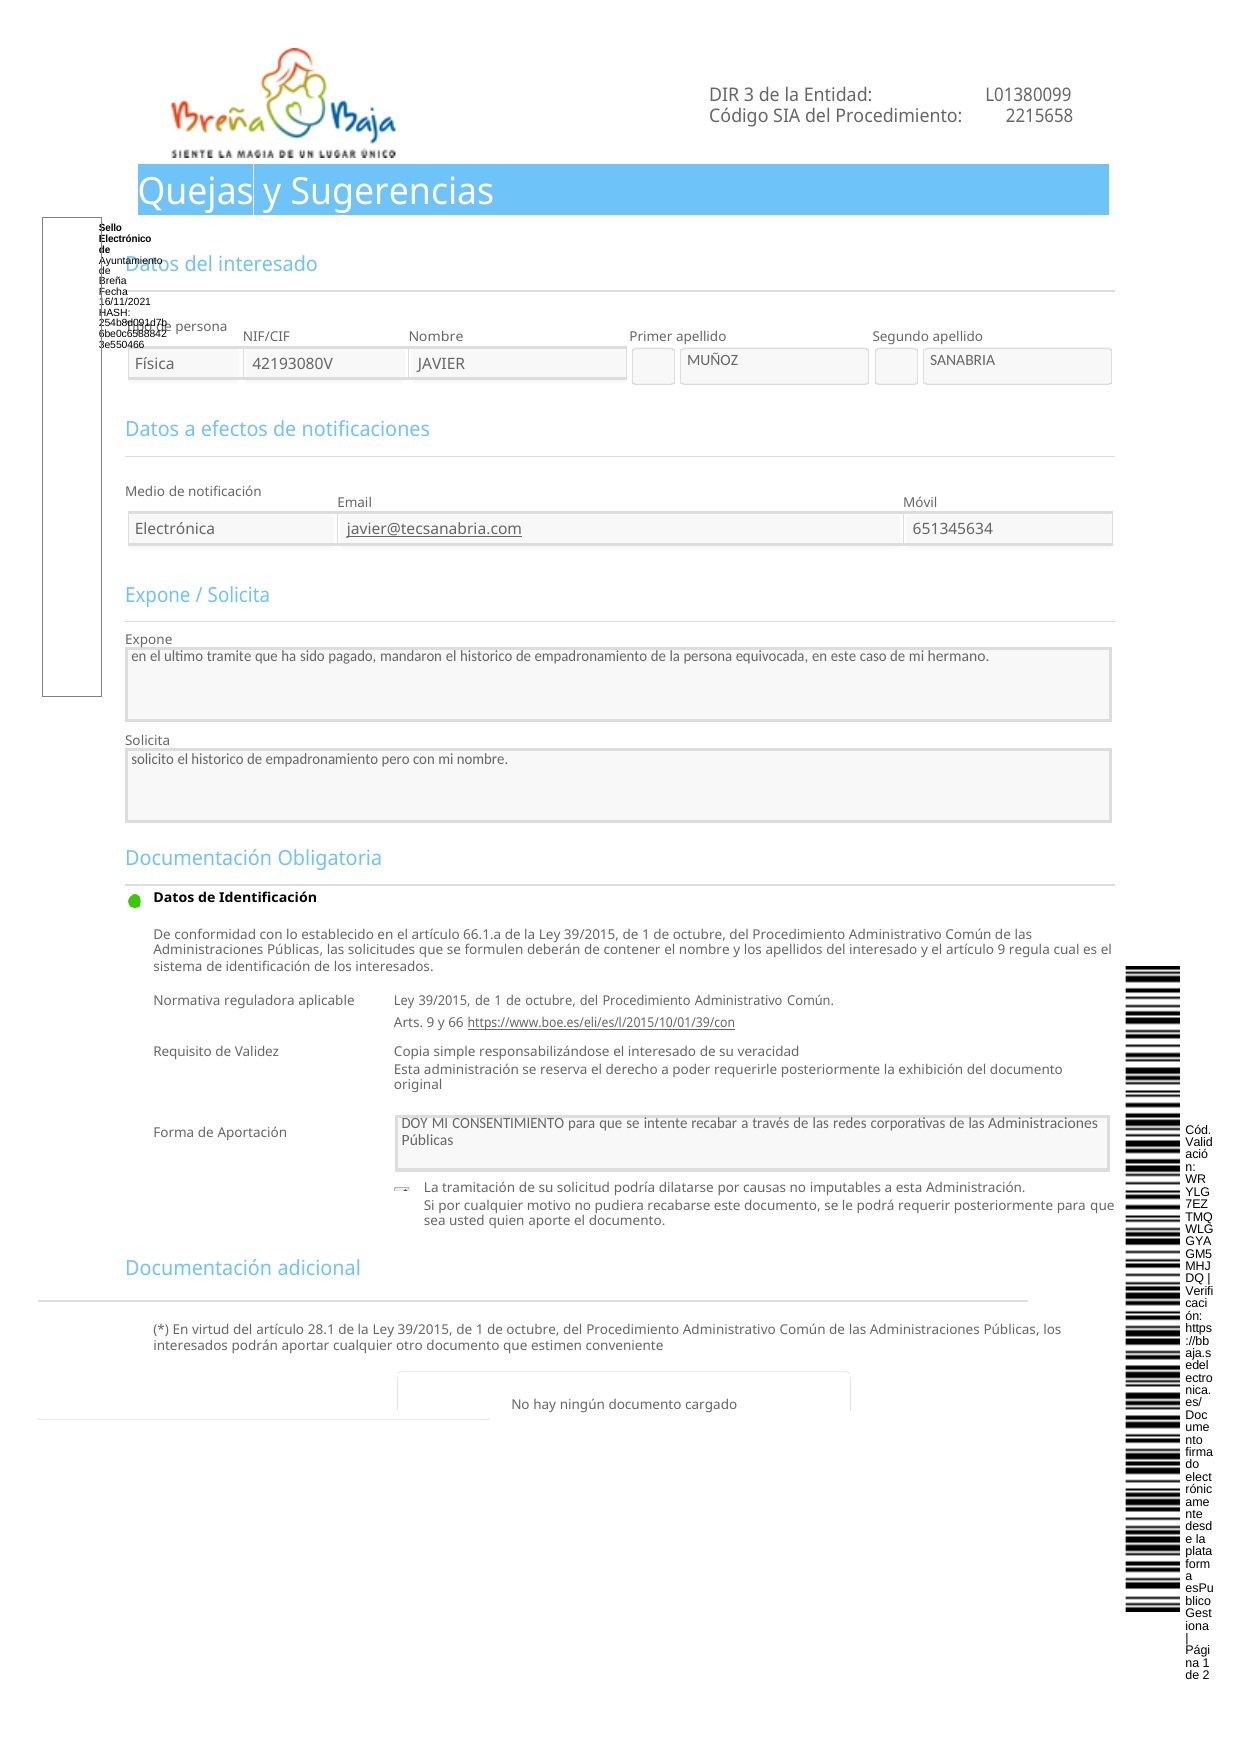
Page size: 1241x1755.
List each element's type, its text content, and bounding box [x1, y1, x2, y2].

text No hay ningún documento cargado [507, 1395, 741, 1414]
text Normativa reguladora aplicable Ley 39/2015, de 1 de octubre, del Procedimiento Administrativo Común. [153, 991, 1125, 1009]
subtitle Datos de Identificación [153, 888, 1193, 907]
text Nombre [408, 327, 467, 346]
text Medio de notificación [125, 482, 266, 500]
subtitle Datos del interesado [125, 249, 1193, 278]
subtitle Expone / Solicita [125, 580, 1193, 608]
text Móvil [903, 493, 1193, 511]
text Primer apellido [629, 327, 733, 346]
text De conformidad con lo establecido en el artículo 66.1.a de la Ley 39/2015, de 1 de octubre, del Procedimiento Administrativo Común de las Administraciones Públicas, las solicitudes que se formulen deberán de contener el nombre y los apellidos del interesado y el artículo 9 regula cual es el sistema de identificación de los interesados. [153, 926, 1112, 975]
text (*) En virtud del artículo 28.1 de la Ley 39/2015, de 1 de octubre, del Procedimiento Administrativo Común de las Administraciones Públicas, los interesados podrán aportar cualquier otro documento que estimen conveniente [153, 1322, 1112, 1354]
text DIR 3 de la Entidad: L01380099 Código SIA del Procedimiento: 2215658 [709, 84, 1081, 128]
text Cód. Validación: WRYLG7EZTMQWLGGYAGM5MHJDQ | Verificación: https://bbaja.sedelectronica.es/ Documento firmado electrónicamente desde la plataforma esPublico Gestiona | Página 1 de 2 [1185, 1124, 1214, 1682]
text NIF/CIF [243, 327, 294, 346]
text Tipo de persona [125, 317, 231, 335]
text Email [337, 493, 377, 511]
text [43, 218, 101, 696]
table_header Física [238, 349, 243, 377]
text Esta administración se reserva el derecho a poder requerirle posteriormente la exhibición del documento original [394, 1061, 1087, 1094]
subtitle Datos a efectos de notificaciones [125, 414, 1193, 443]
text Quejas y Sugerencias [137, 164, 1193, 215]
text Forma de Aportación [153, 1123, 395, 1141]
subtitle Documentación adicional [125, 1253, 409, 1281]
text Si por cualquier motivo no pudiera recabarse este documento, se le podrá requerir posteriormente para que sea usted quien aporte el documento. [424, 1197, 1125, 1229]
text Solicita [125, 731, 1193, 749]
text Segundo apellido [872, 327, 1193, 346]
text Expone [125, 630, 1193, 648]
subtitle Documentación Obligatoria [125, 843, 1193, 872]
text La tramitación de su solicitud podría dilatarse por causas no imputables a esta Administración. [424, 1177, 1125, 1197]
text Arts. 9 y 66 https://www.boe.es/eli/es/l/2015/10/01/39/con [394, 1013, 766, 1031]
text Requisito de Validez Copia simple responsabilizándose el interesado de su veracidad [153, 1041, 1125, 1061]
